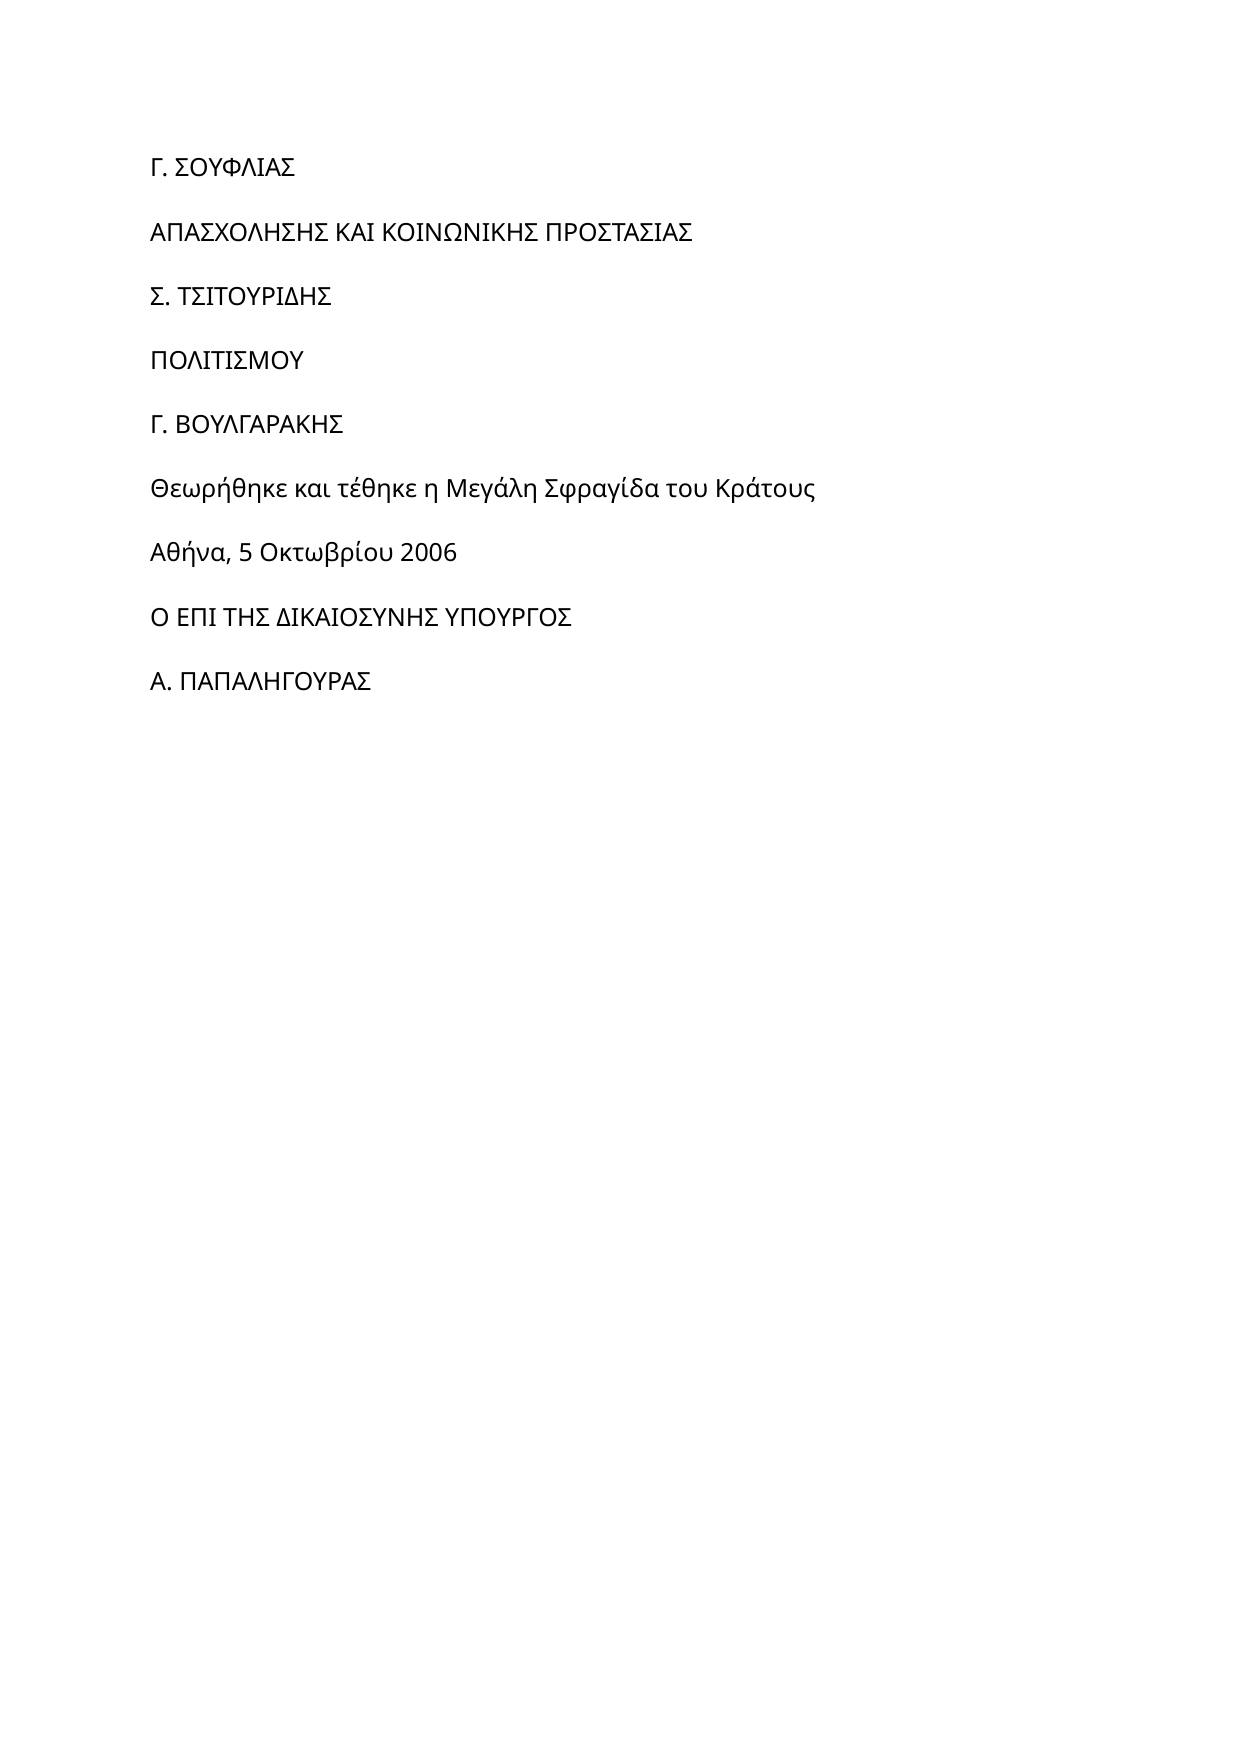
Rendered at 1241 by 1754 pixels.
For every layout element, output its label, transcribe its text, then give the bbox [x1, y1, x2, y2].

text Γ. ΣΟΥΦΛΙΑΣ [150, 150, 1090, 184]
text Σ. ΤΣΙΤΟΥΡΙΔΗΣ [150, 278, 1090, 312]
text Ο ΕΠΙ ΤΗΣ ΔΙΚΑΙΟΣΥΝΗΣ ΥΠΟΥΡΓΟΣ [150, 599, 1090, 633]
text ΠΟΛΙΤΙΣΜΟΥ [150, 342, 1090, 377]
text Α. ΠΑΠΑΛΗΓΟΥΡΑΣ [150, 663, 1090, 697]
text Γ. ΒΟΥΛΓΑΡΑΚΗΣ [150, 407, 1090, 441]
text Αθήνα, 5 Οκτωβρίου 2006 [150, 535, 1090, 569]
text ΑΠΑΣΧΟΛΗΣΗΣ ΚΑΙ ΚΟΙΝΩΝΙΚΗΣ ΠΡΟΣΤΑΣΙΑΣ [150, 214, 1090, 248]
text Θεωρήθηκε και τέθηκε η Μεγάλη Σφραγίδα του Κράτους [150, 471, 1090, 505]
